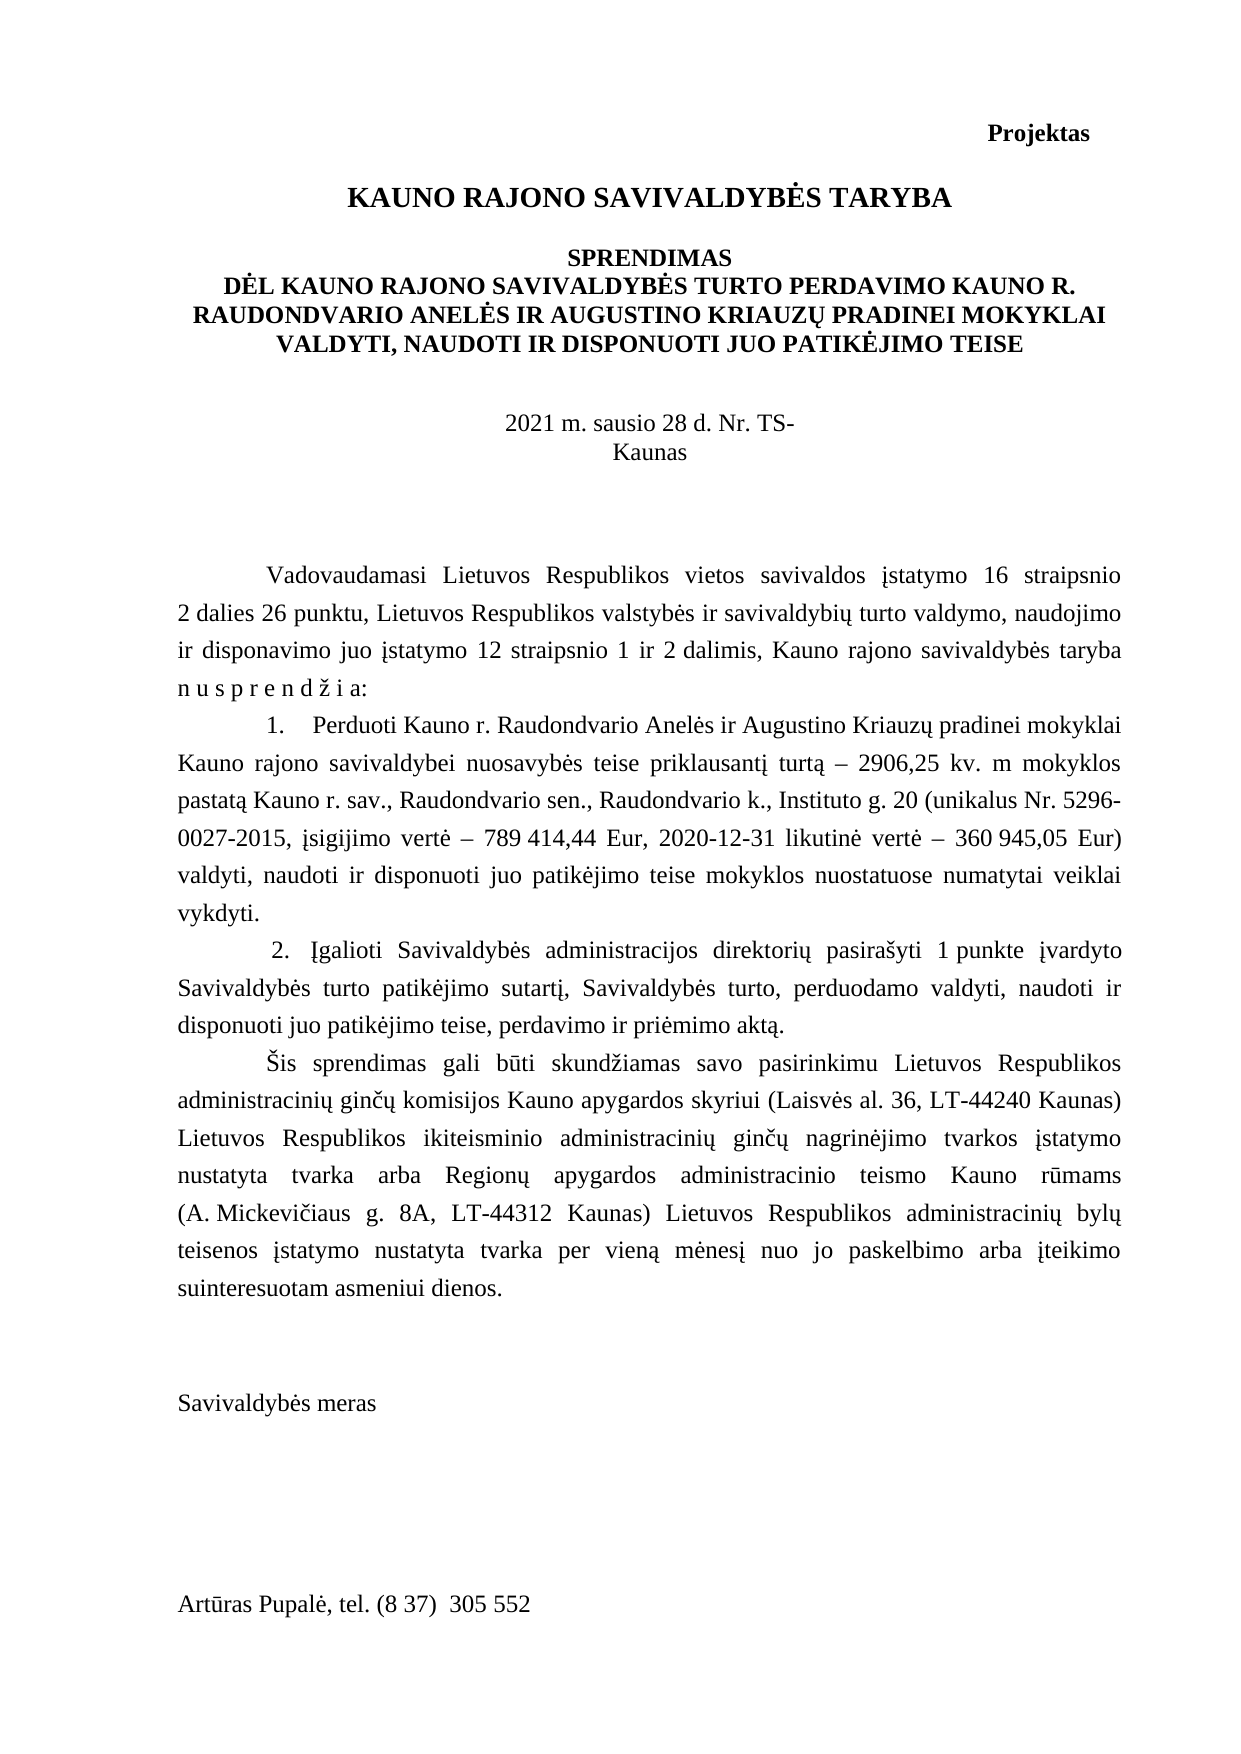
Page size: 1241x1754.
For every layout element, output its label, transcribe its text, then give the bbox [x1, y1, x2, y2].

text 2. Įgalioti Savivaldybės administracijos direktorių pasirašyti 1 punkte įvardyto Savivaldybės turto patikėjimo sutartį, Savivaldybės turto, perduodamo valdyti, naudoti ir disponuoti juo patikėjimo teise, perdavimo ir priėmimo aktą. [177, 927, 1122, 1039]
text 1. Perduoti Kauno r. Raudondvario Anelės ir Augustino Kriauzų pradinei mokyklai Kauno rajono savivaldybei nuosavybės teise priklausantį turtą – 2906,25 kv. m mokyklos pastatą Kauno r. sav., Raudondvario sen., Raudondvario k., Instituto g. 20 (unikalus Nr. 5296-0027-2015, įsigijimo vertė – 789 414,44 Eur, 2020-12-31 likutinė vertė – 360 945,05 Eur) valdyti, naudoti ir disponuoti juo patikėjimo teise mokyklos nuostatuose numatytai veiklai vykdyti. [177, 702, 1122, 927]
text Kaunas [177, 437, 1122, 466]
text 2021 m. sausio 28 d. Nr. TS- [177, 408, 1122, 437]
text Projektas [987, 118, 1122, 147]
text DĖL KAUNO RAJONO SAVIVALDYBĖS TURTO PERDAVIMO KAUNO R. RAUDONDVARIO ANELĖS IR AUGUSTINO KRIAUZŲ PRADINEI MOKYKLAI VALDYTI, NAUDOTI IR DISPONUOTI JUO PATIKĖJIMO TEISE [177, 271, 1122, 358]
text SPRENDIMAS [177, 243, 1122, 271]
text Vadovaudamasi Lietuvos Respublikos vietos savivaldos įstatymo 16 straipsnio 2 dalies 26 punktu, Lietuvos Respublikos valstybės ir savivaldybių turto valdymo, naudojimo ir disponavimo juo įstatymo 12 straipsnio 1 ir 2 dalimis, Kauno rajono savivaldybės taryba n u s p r e n d ž i a: [177, 552, 1122, 702]
text Artūras Pupalė, tel. (8 37) 305 552 [177, 1589, 1122, 1618]
text Šis sprendimas gali būti skundžiamas savo pasirinkimu Lietuvos Respublikos administracinių ginčų komisijos Kauno apygardos skyriui (Laisvės al. 36, LT-44240 Kaunas) Lietuvos Respublikos ikiteisminio administracinių ginčų nagrinėjimo tvarkos įstatymo nustatyta tvarka arba Regionų apygardos administracinio teismo Kauno rūmams (A. Mickevičiaus g. 8A, LT-44312 Kaunas) Lietuvos Respublikos administracinių bylų teisenos įstatymo nustatyta tvarka per vieną mėnesį nuo jo paskelbimo arba įteikimo suinteresuotam asmeniui dienos. [177, 1039, 1122, 1302]
text Savivaldybės meras [177, 1388, 1122, 1417]
text KAUNO RAJONO SAVIVALDYBĖS TARYBA [177, 180, 1122, 214]
